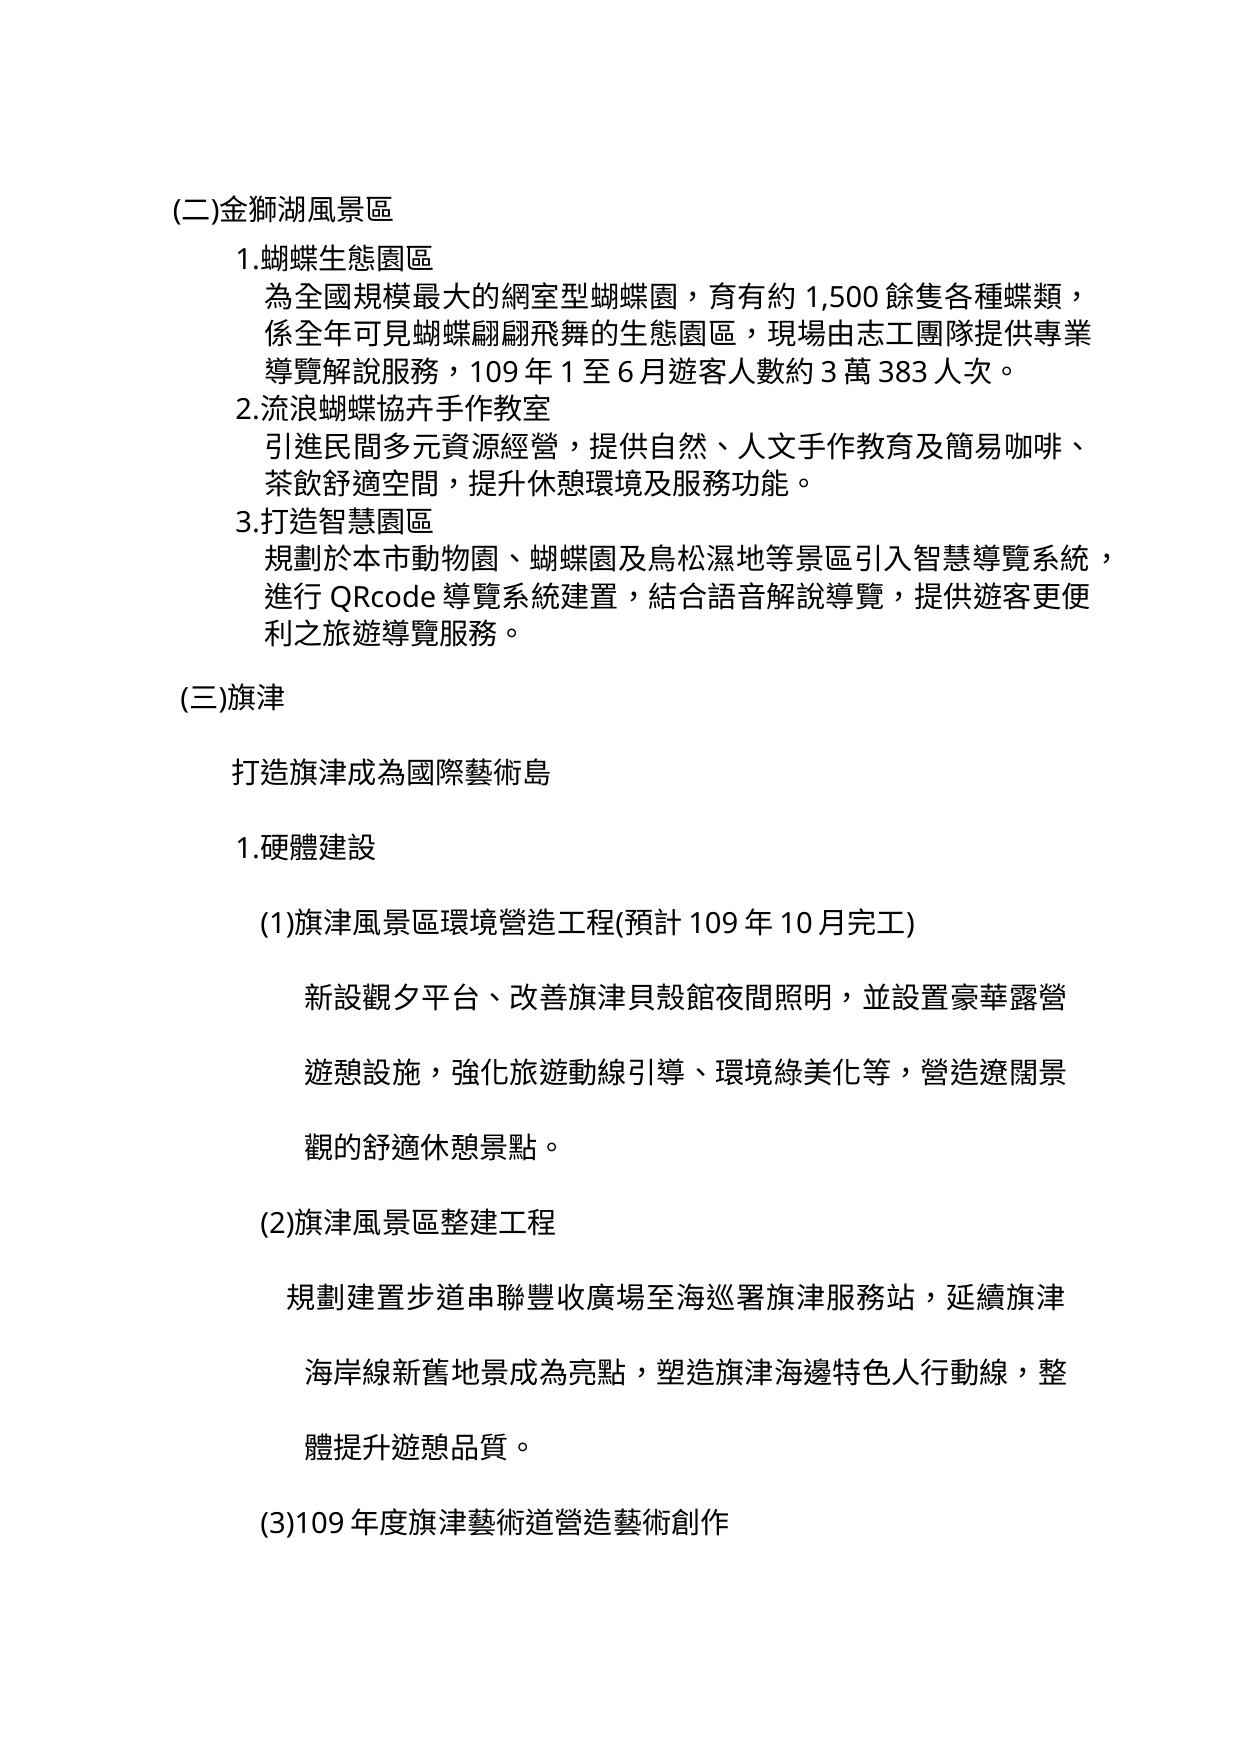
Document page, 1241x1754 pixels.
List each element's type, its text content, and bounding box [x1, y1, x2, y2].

text 1.蝴蝶生態園區 為全國規模最大的網室型蝴蝶園，育有約1,500餘隻各種蝶類，係全年可見蝴蝶翩翩飛舞的生態園區，現場由志工團隊提供專業導覽解說服務，109年1至6月遊客人數約3萬383人次。 [235, 239, 1092, 389]
text (三)旗津 打造旗津成為國際藝術島 [173, 652, 1092, 802]
text (3)109年度旗津藝術道營造藝術創作 [260, 1477, 1067, 1552]
text (2)旗津風景區整建工程 [260, 1177, 1067, 1252]
text 規劃建置步道串聯豐收廣場至海巡署旗津服務站，延續旗津海岸線新舊地景成為亮點，塑造旗津海邊特色人行動線，整體提升遊憩品質。 [260, 1252, 1067, 1477]
text (1)旗津風景區環境營造工程(預計109年10月完工) 新設觀夕平台、改善旗津貝殼館夜間照明，並設置豪華露營遊憩設施，強化旅遊動線引導、環境綠美化等，營造遼闊景觀的舒適休憩景點。 [260, 877, 1067, 1177]
text 3.打造智慧園區 規劃於本市動物園、蝴蝶園及鳥松濕地等景區引入智慧導覽系統，進行QRcode導覽系統建置，結合語音解說導覽，提供遊客更便利之旅遊導覽服務。 [235, 502, 1092, 652]
text (二)金獅湖風景區 [173, 164, 1092, 239]
text 2.流浪蝴蝶協卉手作教室 引進民間多元資源經營，提供自然、人文手作教育及簡易咖啡、茶飲舒適空間，提升休憩環境及服務功能。 [235, 389, 1092, 502]
text 1.硬體建設 [235, 802, 1067, 877]
